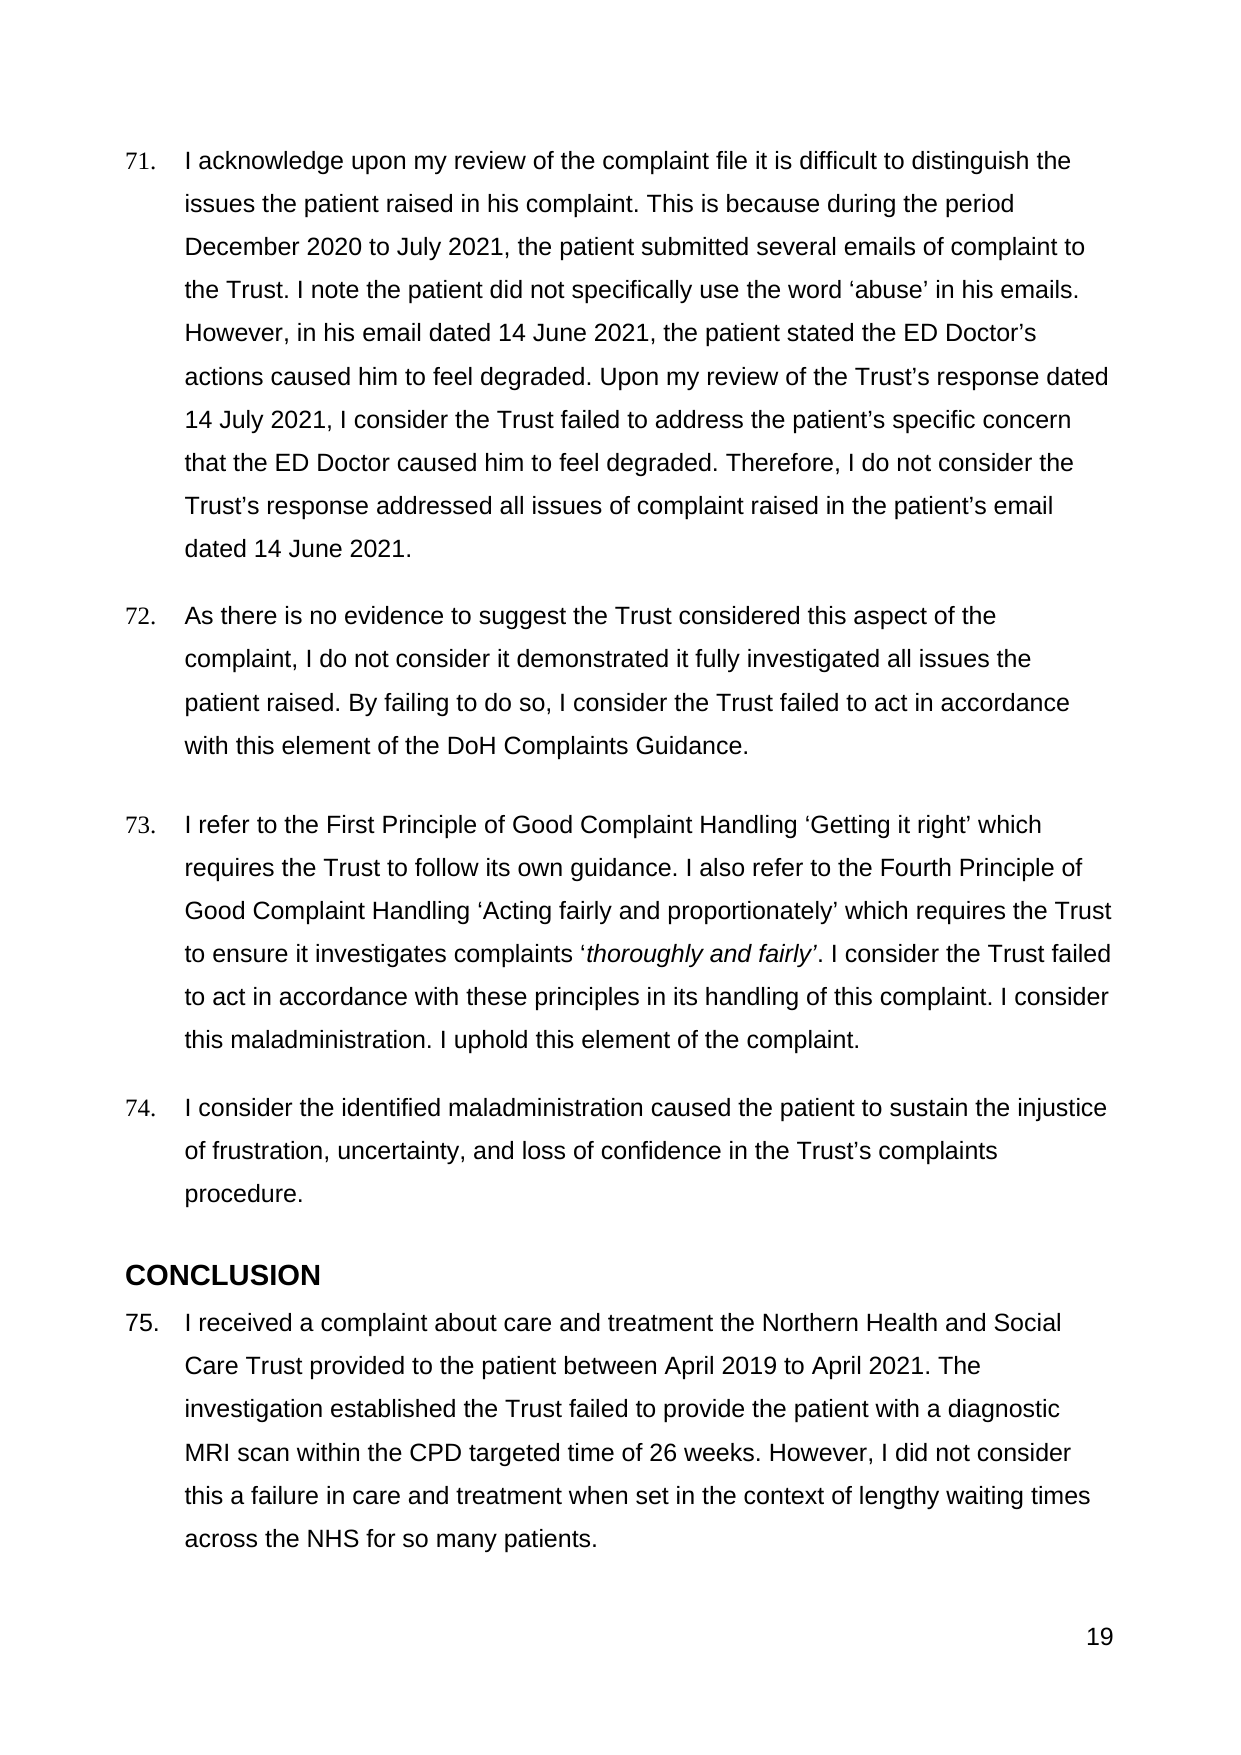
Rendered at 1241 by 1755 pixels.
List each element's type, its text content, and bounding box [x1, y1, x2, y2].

list I received a complaint about care and treatment the Northern Health and Social Care Trust provided to the patient between April 2019 to April 2021. The investigation established the Trust failed to provide the patient with a diagnostic MRI scan within the CPD targeted time of 26 weeks. However, I did not consider this a failure in care and treatment when set in the context of lengthy waiting times across the NHS for so many patients. [125, 1308, 1113, 1553]
list As there is no evidence to suggest the Trust considered this aspect of the complaint, I do not consider it demonstrated it fully investigated all issues the patient raised. By failing to do so, I consider the Trust failed to act in accordance with this element of the DoH Complaints Guidance. [125, 601, 1113, 759]
list I acknowledge upon my review of the complaint file it is difficult to distinguish the issues the patient raised in his complaint. This is because during the period December 2020 to July 2021, the patient submitted several emails of complaint to the Trust. I note the patient did not specifically use the word ‘abuse’ in his emails. However, in his email dated 14 June 2021, the patient stated the ED Doctor’s actions caused him to feel degraded. Upon my review of the Trust’s response dated 14 July 2021, I consider the Trust failed to address the patient’s specific concern that the ED Doctor caused him to feel degraded. Therefore, I do not consider the Trust’s response addressed all issues of complaint raised in the patient’s email dated 14 June 2021. [125, 146, 1113, 563]
list I refer to the First Principle of Good Complaint Handling ‘Getting it right’ which requires the Trust to follow its own guidance. I also refer to the Fourth Principle of Good Complaint Handling ‘Acting fairly and proportionately’ which requires the Trust to ensure it investigates complaints ‘thoroughly and fairly’. I consider the Trust failed to act in accordance with these principles in its handling of this complaint. I consider this maladministration. I uphold this element of the complaint. [125, 810, 1113, 1054]
list I consider the identified maladministration caused the patient to sustain the injustice of frustration, uncertainty, and loss of confidence in the Trust’s complaints procedure. [125, 1092, 1113, 1208]
text CONCLUSION [125, 1258, 1113, 1291]
